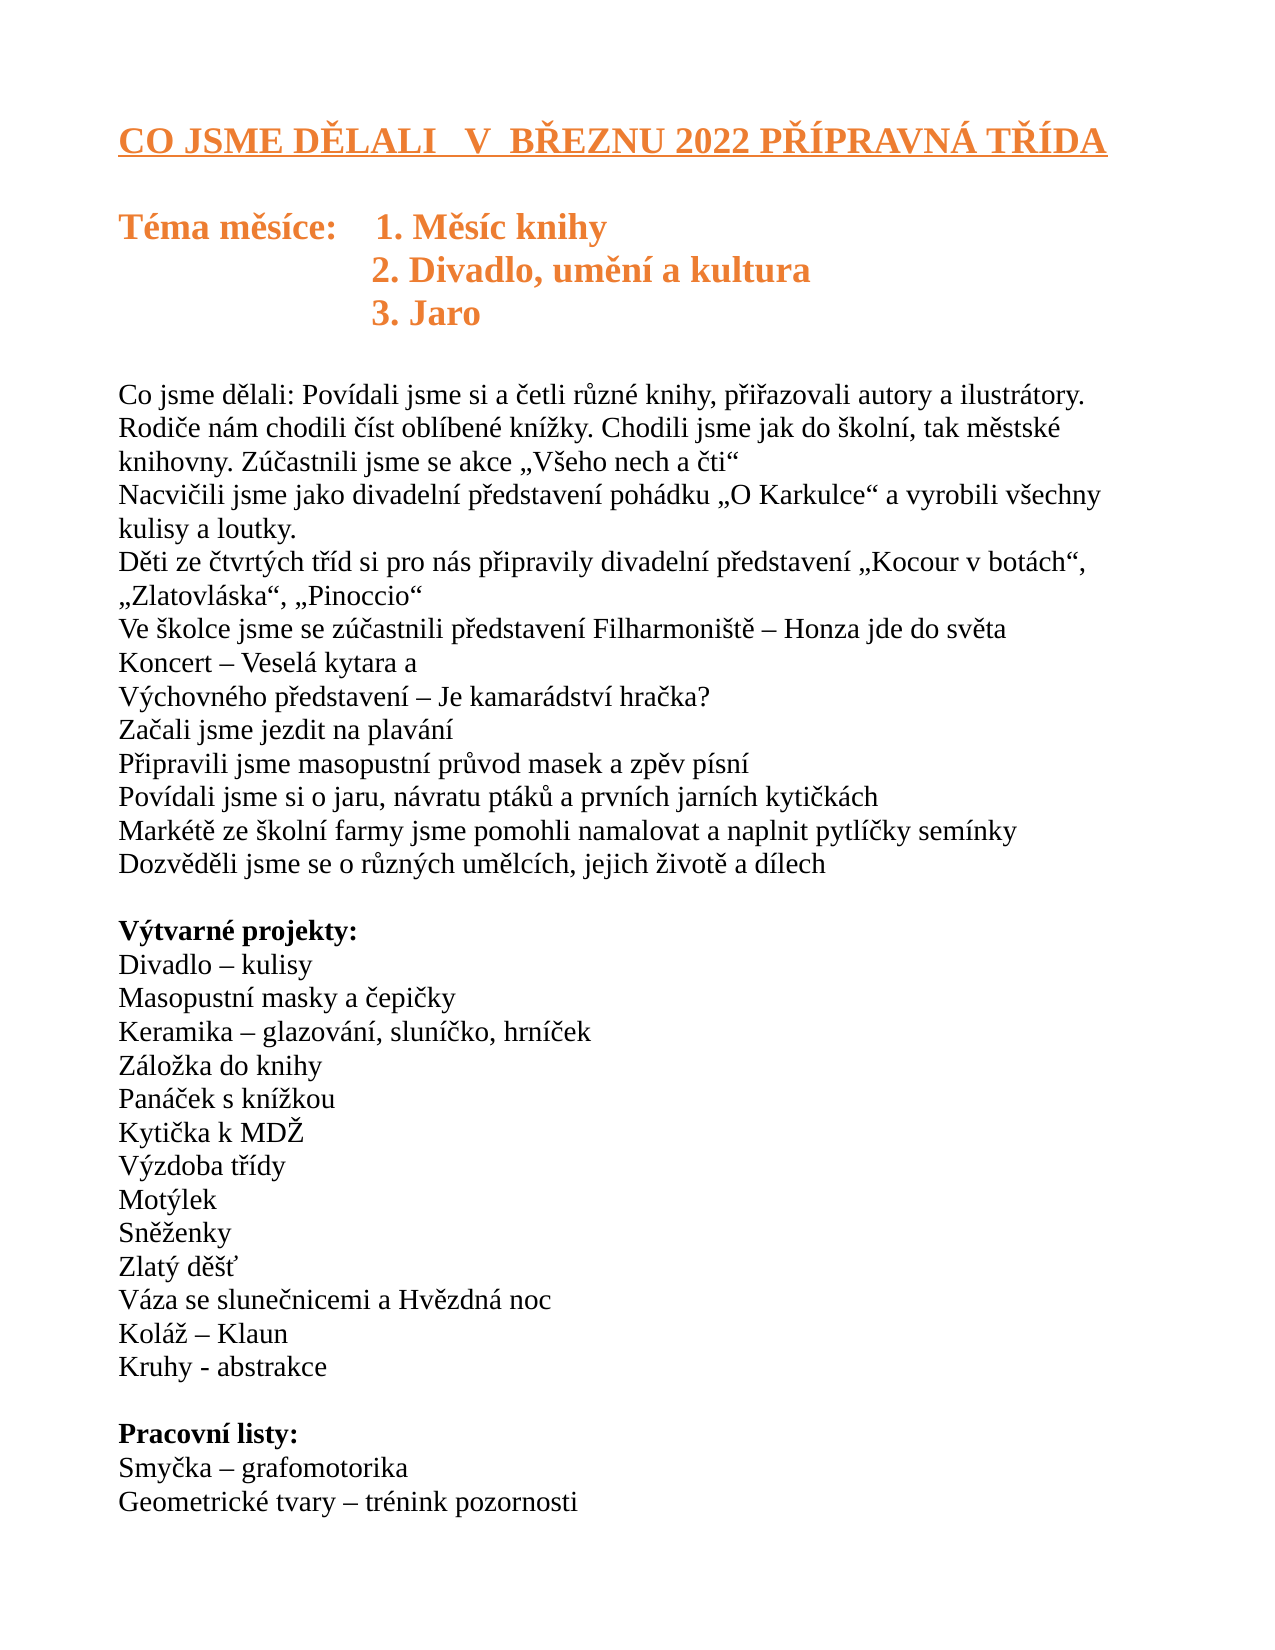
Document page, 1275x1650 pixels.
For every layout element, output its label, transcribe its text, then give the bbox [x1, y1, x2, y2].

text Pracovní listy: [118, 1417, 1157, 1450]
text Povídali jsme si o jaru, návratu ptáků a prvních jarních kytičkách [118, 779, 1157, 813]
text Keramika – glazování, sluníčko, hrníček [118, 1014, 1157, 1048]
text Výchovného představení – Je kamarádství hračka? [118, 679, 1157, 712]
text Smyčka – grafomotorika [118, 1450, 1157, 1484]
text Motýlek [118, 1182, 1157, 1215]
text Kruhy - abstrakce [118, 1349, 1157, 1383]
text Markétě ze školní farmy jsme pomohli namalovat a naplnit pytlíčky semínky [118, 813, 1157, 846]
text Téma měsíce: 1. Měsíc knihy [118, 204, 1157, 247]
text Záložka do knihy [118, 1048, 1157, 1081]
text Nacvičili jsme jako divadelní představení pohádku „O Karkulce“ a vyrobili všechny kulisy a loutky. [118, 477, 1157, 544]
text Divadlo – kulisy [118, 947, 1157, 981]
text Panáček s knížkou [118, 1081, 1157, 1115]
text Děti ze čtvrtých tříd si pro nás připravily divadelní představení „Kocour v botách“, „Zlatovláska“, „Pinoccio“ [118, 544, 1157, 612]
text Koncert – Veselá kytara a [118, 645, 1157, 679]
text Co jsme dělali: Povídali jsme si a četli různé knihy, přiřazovali autory a ilustrátory. Rodiče nám chodili číst oblíbené knížky. Chodili jsme jak do školní, tak městské knihovny. Zúčastnili jsme se akce „Všeho nech a čti“ [118, 377, 1157, 477]
text Geometrické tvary – trénink pozornosti [118, 1484, 1157, 1517]
text Sněženky [118, 1215, 1157, 1249]
text 2. Divadlo, umění a kultura [118, 247, 1157, 291]
text Dozvěděli jsme se o různých umělcích, jejich životě a dílech [118, 846, 1157, 880]
text Masopustní masky a čepičky [118, 981, 1157, 1014]
text Začali jsme jezdit na plavání [118, 712, 1157, 746]
text Výtvarné projekty: [118, 913, 1157, 947]
text CO JSME DĚLALI V BŘEZNU 2022 PŘÍPRAVNÁ TŘÍDA [118, 118, 1157, 161]
text Výzdoba třídy [118, 1148, 1157, 1182]
text Koláž – Klaun [118, 1316, 1157, 1349]
text Zlatý děšť [118, 1249, 1157, 1282]
text Ve školce jsme se zúčastnili představení Filharmoniště – Honza jde do světa [118, 612, 1157, 645]
text Váza se slunečnicemi a Hvězdná noc [118, 1282, 1157, 1316]
text Kytička k MDŽ [118, 1115, 1157, 1148]
text 3. Jaro [118, 291, 1157, 334]
text Připravili jsme masopustní průvod masek a zpěv písní [118, 746, 1157, 779]
